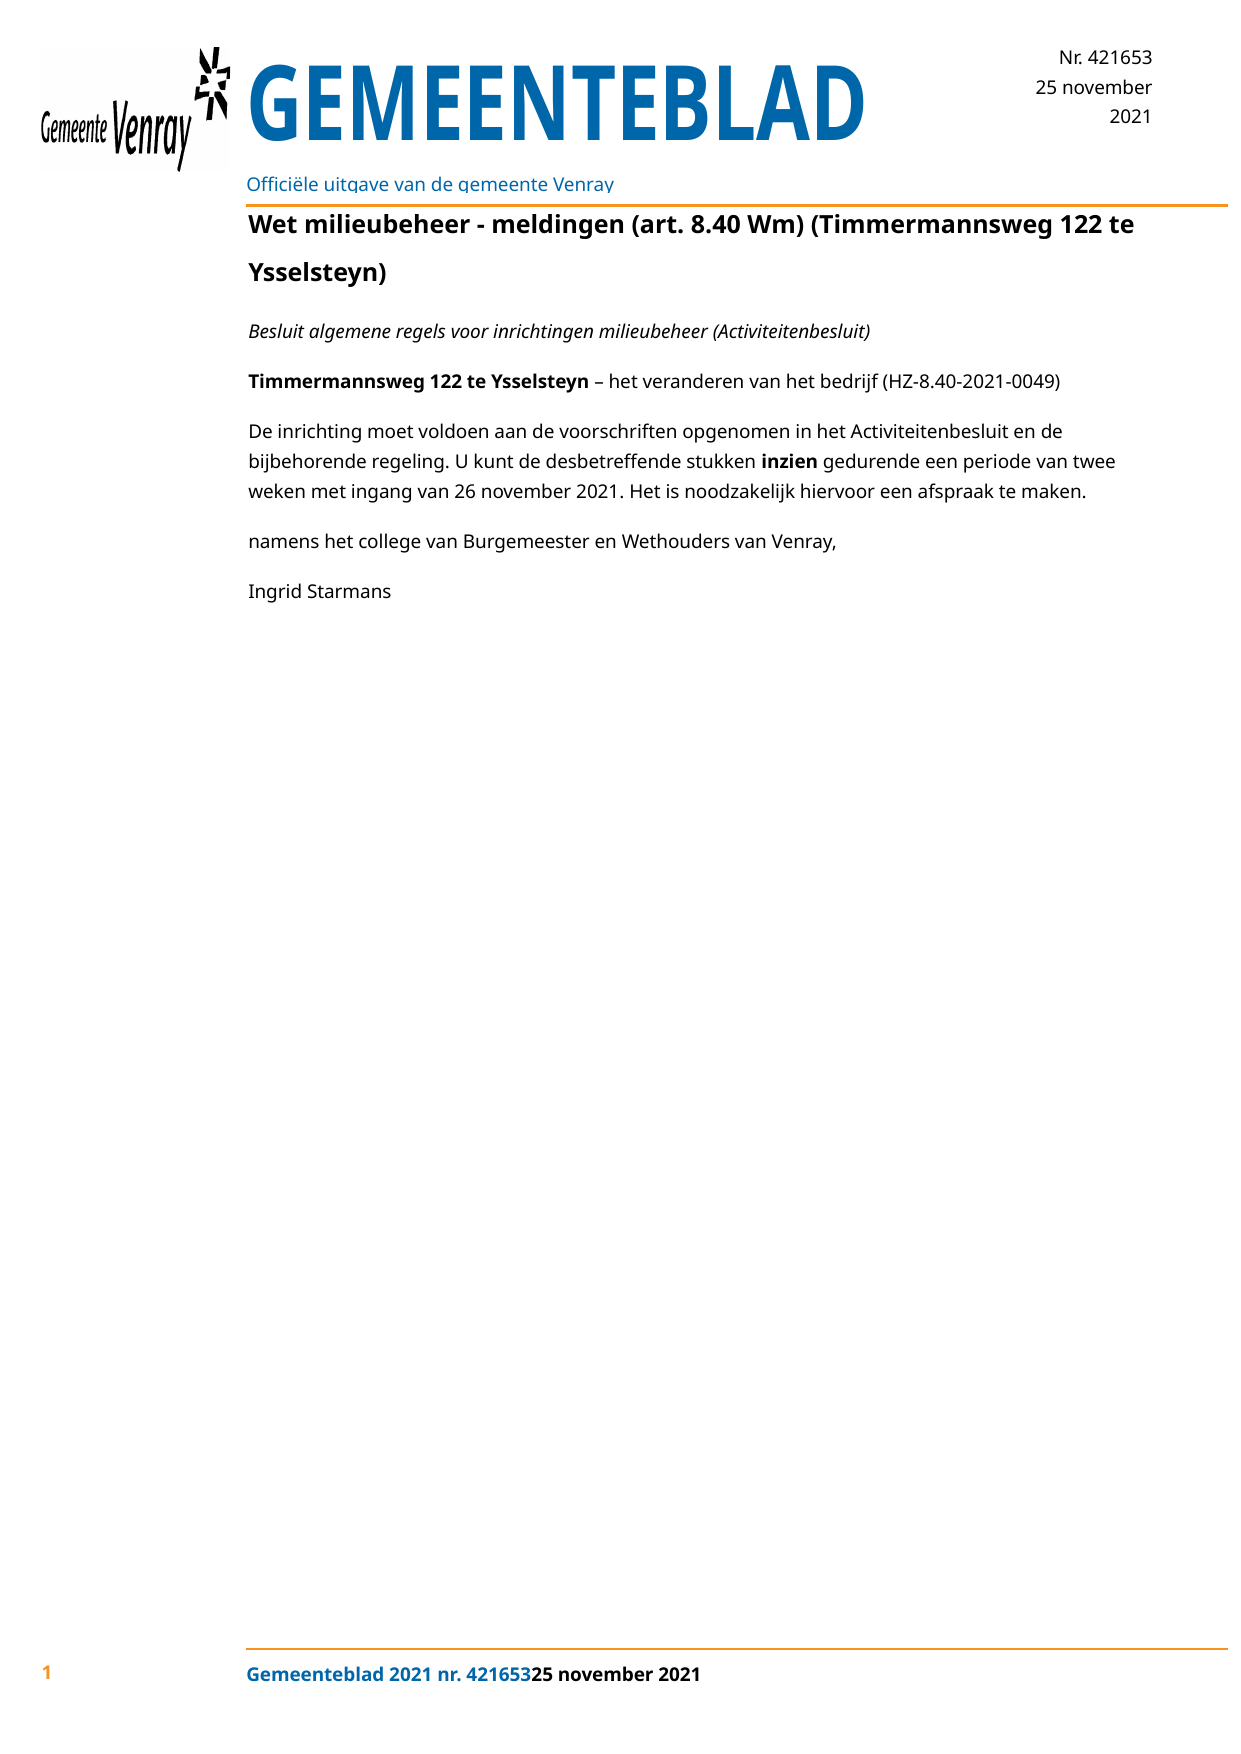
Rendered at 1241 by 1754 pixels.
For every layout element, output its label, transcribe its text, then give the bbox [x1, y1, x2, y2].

text namens het college van Burgemeester en Wethouders van Venray, [248, 528, 1152, 554]
picture [41, 47, 231, 172]
text Wet milieubeheer - meldingen (art. 8.40 Wm) (Timmermannsweg 122 te Ysselsteyn) [248, 207, 1152, 288]
text De inrichting moet voldoen aan de voorschriften opgenomen in het Activiteitenbesluit en de bijbehorende regeling. U kunt de desbetreffende stukken inzien gedurende een periode van twee weken met ingang van 26 november 2021. Het is noodzakelijk hiervoor een afspraak te maken. [248, 419, 1152, 504]
text Besluit algemene regels voor inrichtingen milieubeheer (Activiteitenbesluit) [248, 318, 1152, 344]
text Ingrid Starmans [248, 579, 1152, 604]
text Timmermannsweg 122 te Ysselsteyn – het veranderen van het bedrijf (HZ-8.40-2021-0049) [248, 368, 1152, 394]
